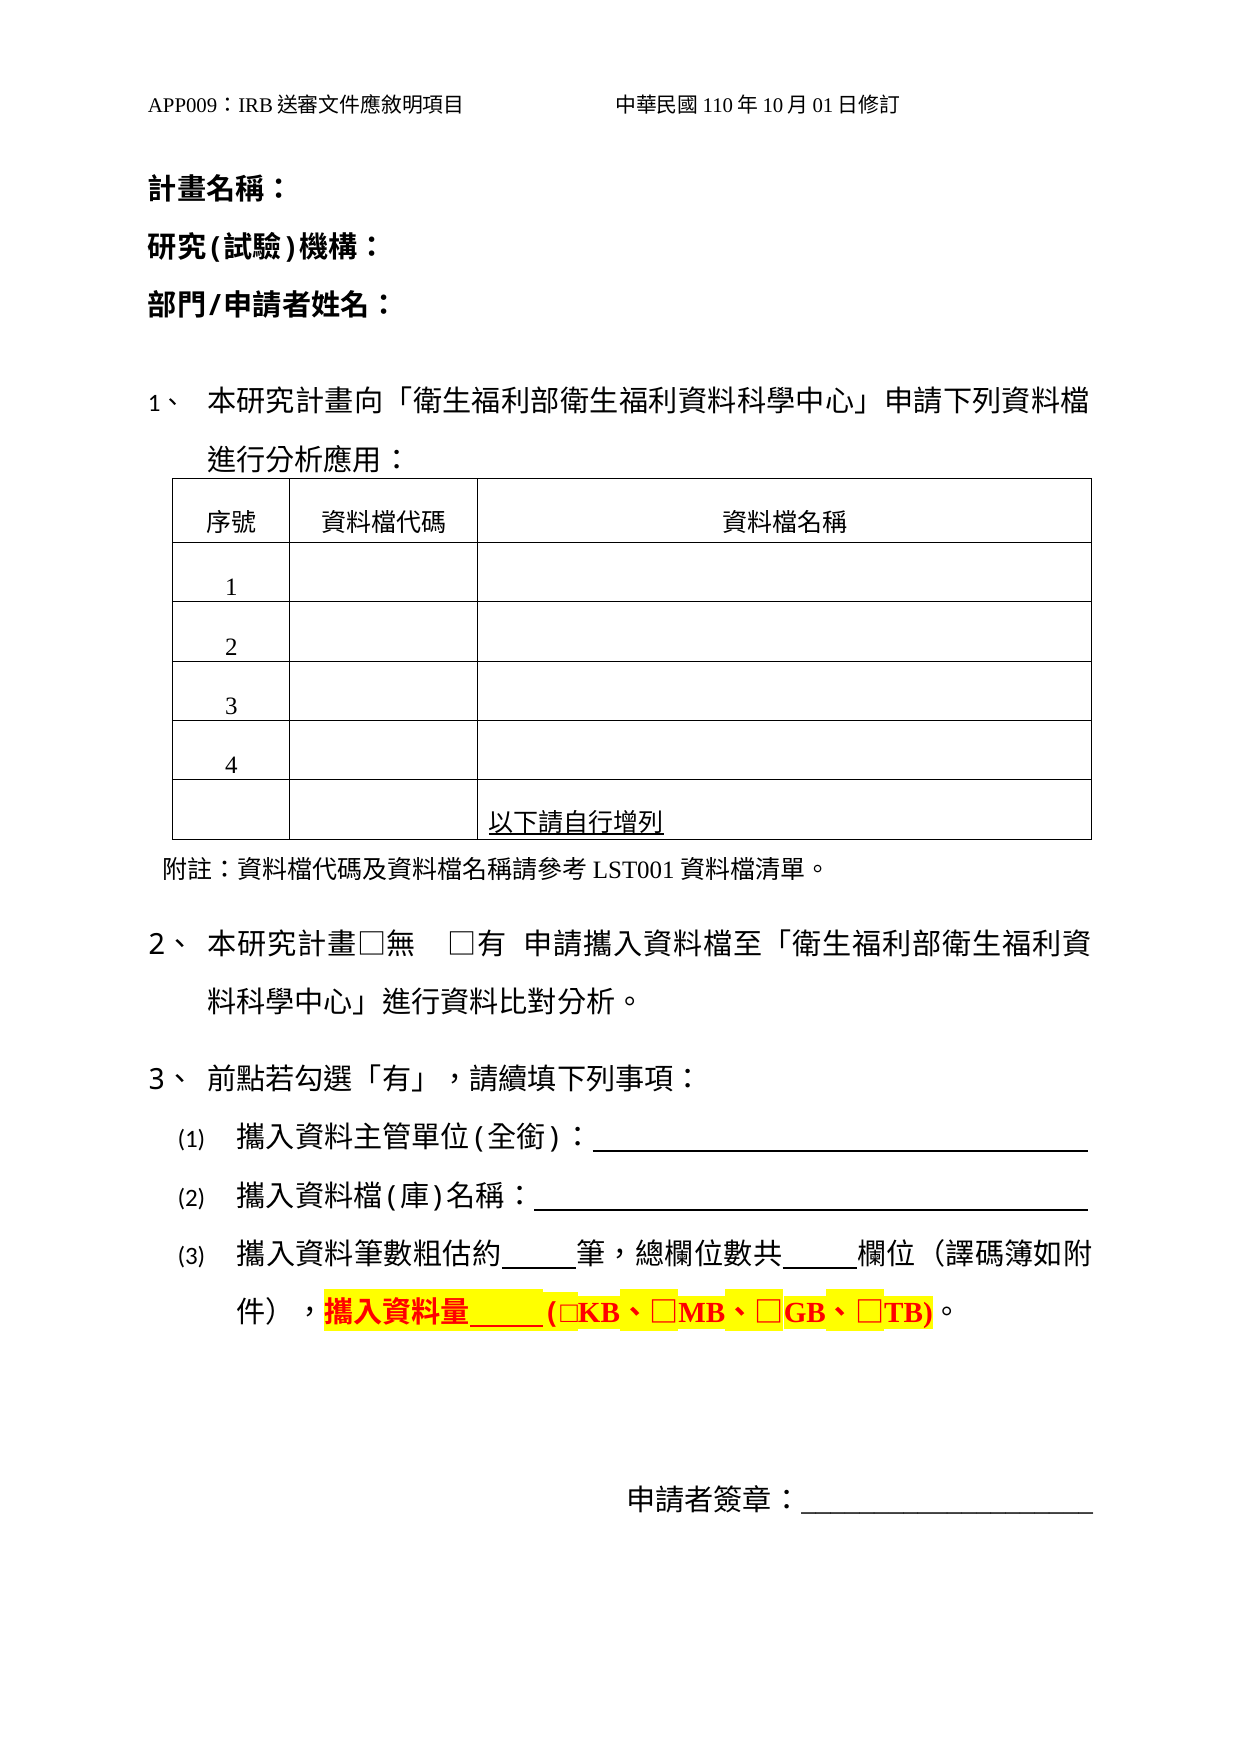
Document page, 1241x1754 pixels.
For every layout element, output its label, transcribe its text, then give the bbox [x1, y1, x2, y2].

list 本研究計畫□無 □有 申請攜入資料檔至「衛生福利部衛生福利資料科學中心」進行資料比對分析。 [148, 904, 1092, 1021]
table_cell 3 [173, 662, 289, 720]
list 前點若勾選「有」，請續填下列事項： [148, 1040, 1092, 1098]
table_cell [478, 662, 1091, 720]
table_cell [290, 662, 477, 720]
table_header 資料檔名稱 [478, 479, 1091, 542]
table_header 序號 [173, 479, 289, 542]
text 附註：資料檔代碼及資料檔名稱請參考LST001資料檔清單。 [148, 840, 1092, 886]
table_cell 以下請自行增列 [478, 780, 1091, 839]
table_cell [290, 780, 477, 839]
table_cell [290, 543, 477, 601]
text 部門/申請者姓名： [148, 266, 1092, 324]
table_cell 1 [173, 543, 289, 601]
list 攜入資料主管單位(全銜)： [177, 1098, 1092, 1156]
table_cell [478, 543, 1091, 601]
text 申請者簽章：____________________ [148, 1456, 1092, 1519]
list 攜入資料檔(庫)名稱： [177, 1156, 1092, 1215]
table_cell 4 [173, 721, 289, 779]
list 攜入資料筆數粗估約 筆，總欄位數共 欄位（譯碼簿如附件），攜入資料量 (□KB、□MB、□GB、□TB)。 [177, 1215, 1092, 1331]
text 計畫名稱： [148, 149, 1092, 207]
list 本研究計畫向「衛生福利部衛生福利資料科學中心」申請下列資料檔進行分析應用： [148, 362, 1092, 478]
table_cell [478, 721, 1091, 779]
table_header 資料檔代碼 [290, 479, 477, 542]
table_cell [290, 721, 477, 779]
table_cell [290, 602, 477, 661]
text 研究(試驗)機構： [148, 207, 1092, 266]
table_cell 2 [173, 602, 289, 661]
table_cell [478, 602, 1091, 661]
table_cell [173, 780, 289, 839]
